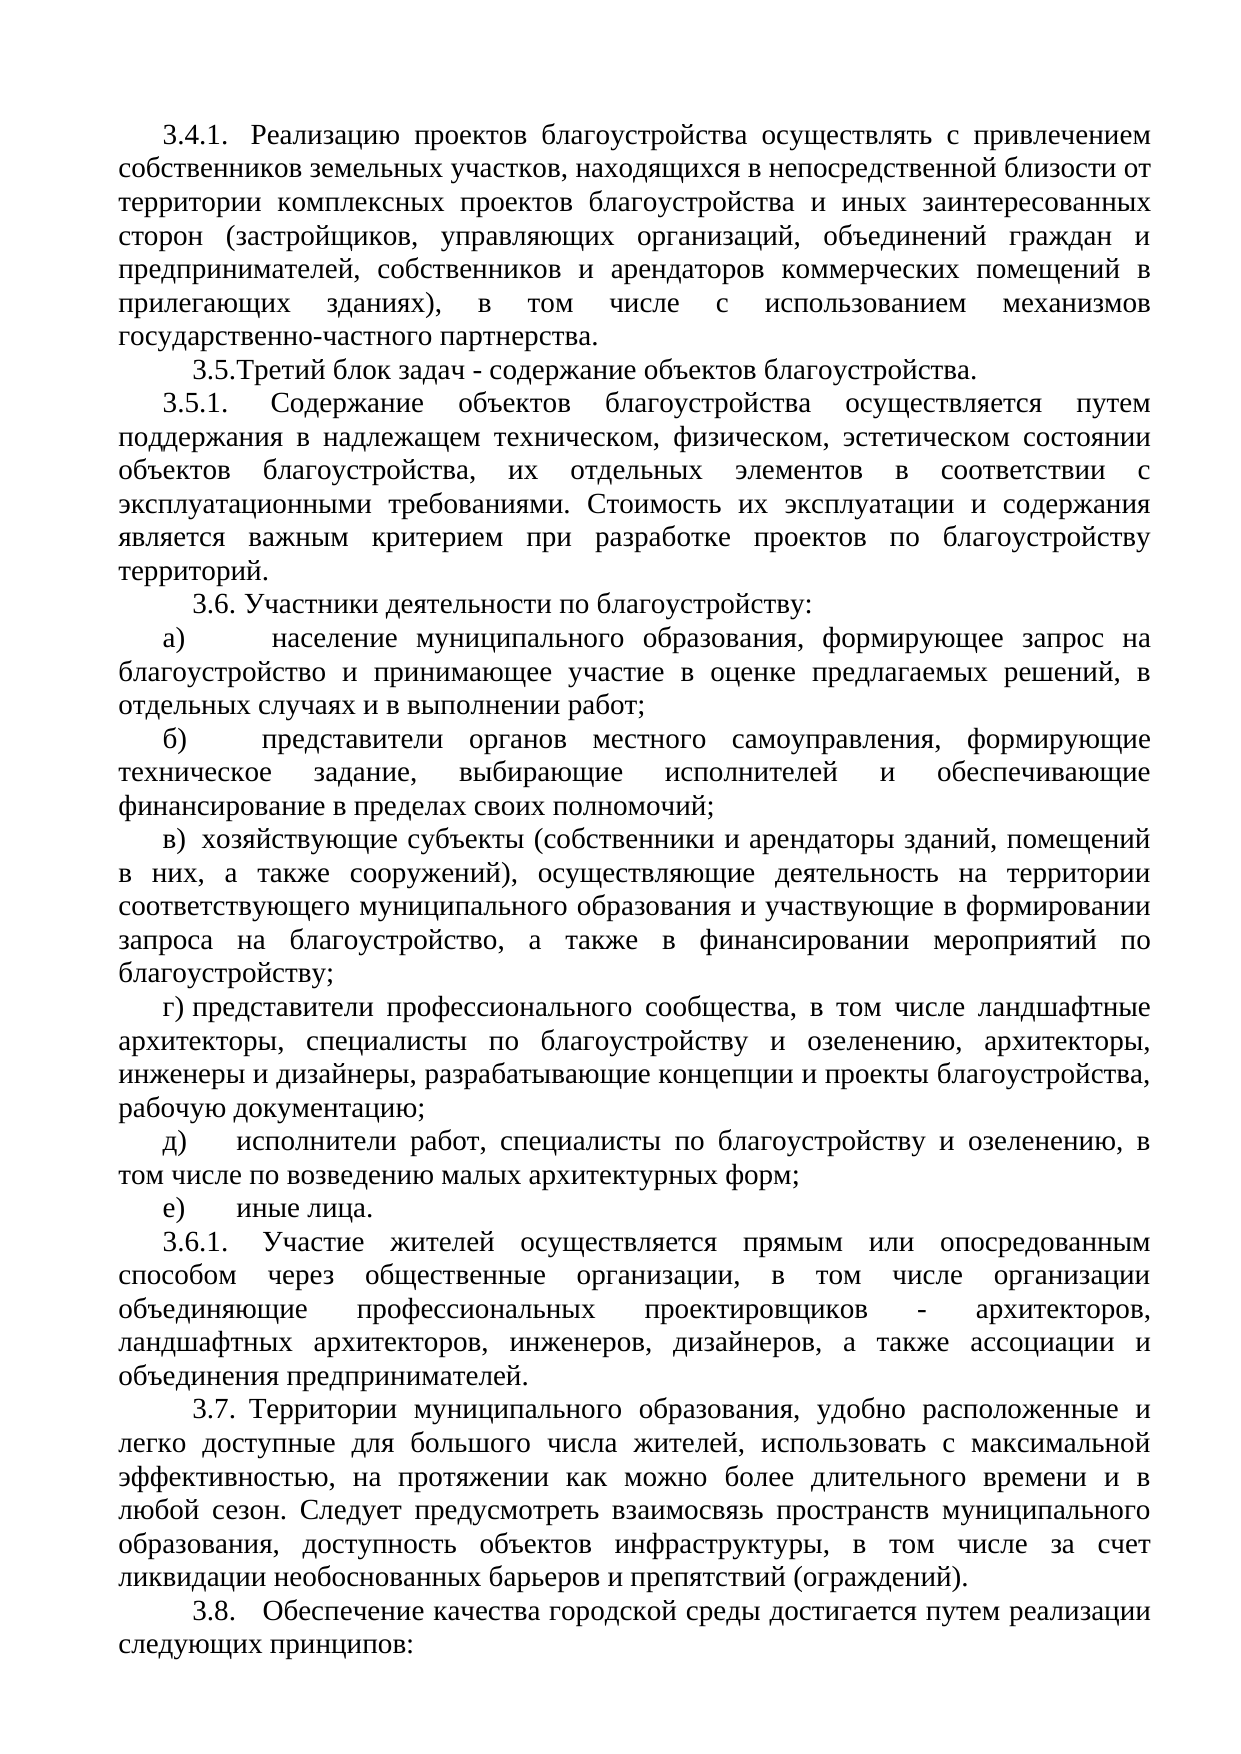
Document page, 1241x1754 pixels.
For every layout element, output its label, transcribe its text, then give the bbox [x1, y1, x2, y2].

list Третий блок задач - содержание объектов благоустройства. [118, 352, 1152, 385]
list Обеспечение качества городской среды достигается путем реализации следующих принципов: [118, 1593, 1152, 1660]
list Территории муниципального образования, удобно расположенные и легко доступные для большого числа жителей, использовать с максимальной эффективностью, на протяжении как можно более длительного времени и в любой сезон. Следует предусмотреть взаимосвязь пространств муниципального образования, доступность объектов инфраструктуры, в том числе за счет ликвидации необоснованных барьеров и препятствий (ограждений). [118, 1392, 1152, 1593]
text а) население муниципального образования, формирующее запрос на благоустройство и принимающее участие в оценке предлагаемых решений, в отдельных случаях и в выполнении работ; [118, 620, 1152, 721]
text д) исполнители работ, специалисты по благоустройству и озеленению, в том числе по возведению малых архитектурных форм; [118, 1123, 1152, 1190]
text б) представители органов местного самоуправления, формирующие техническое задание, выбирающие исполнителей и обеспечивающие финансирование в пределах своих полномочий; [118, 721, 1152, 821]
list Участники деятельности по благоустройству: [118, 587, 1152, 620]
list Содержание объектов благоустройства осуществляется путем поддержания в надлежащем техническом, физическом, эстетическом состоянии объектов благоустройства, их отдельных элементов в соответствии с эксплуатационными требованиями. Стоимость их эксплуатации и содержания является важным критерием при разработке проектов по благоустройству территорий. [118, 385, 1152, 587]
list Участие жителей осуществляется прямым или опосредованным способом через общественные организации, в том числе организации объединяющие профессиональных проектировщиков - архитекторов, ландшафтных архитекторов, инженеров, дизайнеров, а также ассоциации и объединения предпринимателей. [118, 1224, 1152, 1392]
list Реализацию проектов благоустройства осуществлять с привлечением собственников земельных участков, находящихся в непосредственной близости от территории комплексных проектов благоустройства и иных заинтересованных сторон (застройщиков, управляющих организаций, объединений граждан и предпринимателей, собственников и арендаторов коммерческих помещений в прилегающих зданиях), в том числе с использованием механизмов государственно-частного партнерства. [118, 117, 1152, 352]
text е) иные лица. [118, 1190, 1152, 1224]
text г) представители профессионального сообщества, в том числе ландшафтные архитекторы, специалисты по благоустройству и озеленению, архитекторы, инженеры и дизайнеры, разрабатывающие концепции и проекты благоустройства, рабочую документацию; [118, 989, 1152, 1123]
text в) хозяйствующие субъекты (собственники и арендаторы зданий, помещений в них, а также сооружений), осуществляющие деятельность на территории соответствующего муниципального образования и участвующие в формировании запроса на благоустройство, а также в финансировании мероприятий по благоустройству; [118, 821, 1152, 989]
